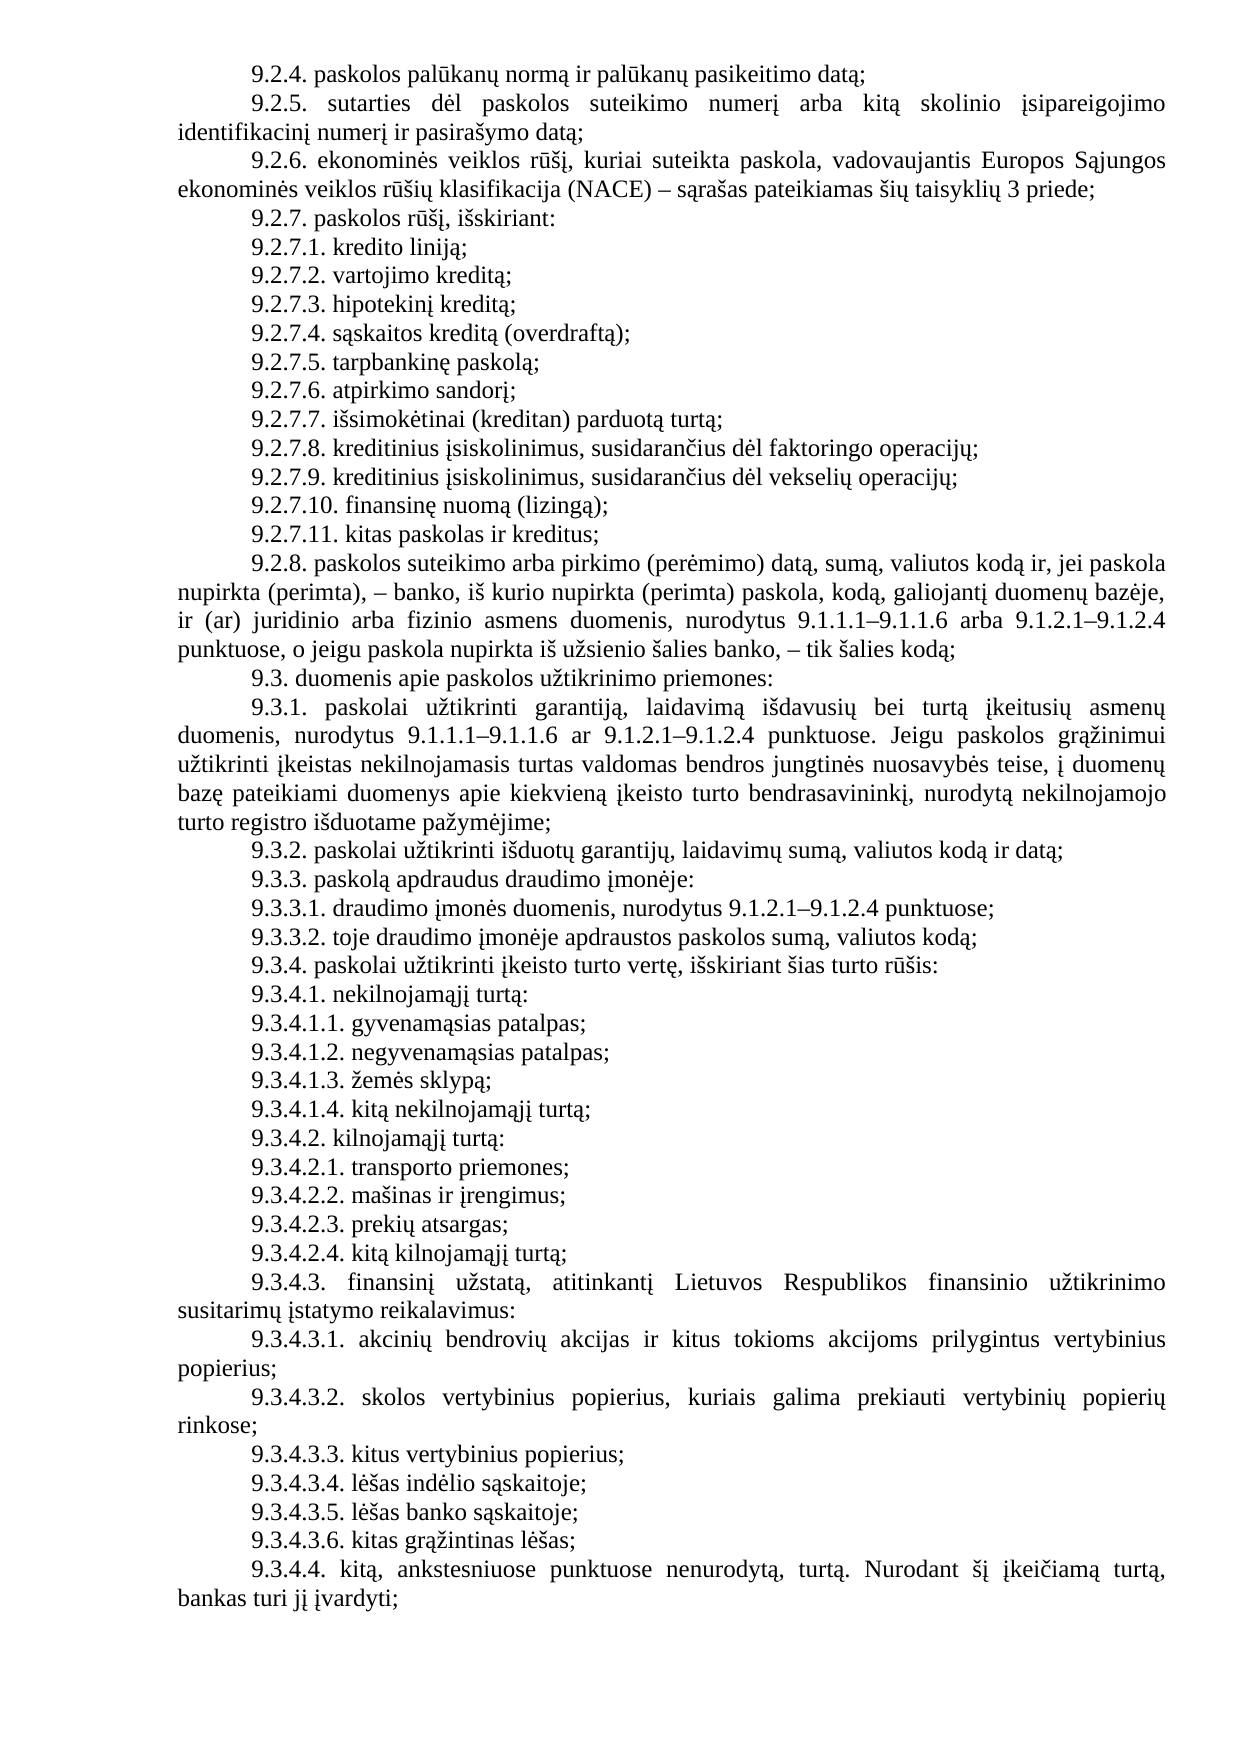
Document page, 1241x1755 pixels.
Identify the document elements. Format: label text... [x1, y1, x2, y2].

text 9.3.4.1.2. negyvenamąsias patalpas; [177, 1037, 1166, 1065]
text 9.3.4.2. kilnojamąjį turtą: [177, 1123, 1166, 1152]
text 9.2.7.5. tarpbankinę paskolą; [177, 347, 1166, 375]
text 9.3.2. paskolai užtikrinti išduotų garantijų, laidavimų sumą, valiutos kodą ir datą; [177, 835, 1166, 864]
text 9.3.4.2.3. prekių atsargas; [177, 1209, 1166, 1238]
text 9.2.7.4. sąskaitos kreditą (overdraftą); [177, 318, 1166, 347]
text 9.3.4.4. kitą, ankstesniuose punktuose nenurodytą, turtą. Nurodant šį įkeičiamą turtą, bankas turi jį įvardyti; [177, 1554, 1166, 1612]
text 9.3.4.1.4. kitą nekilnojamąjį turtą; [177, 1094, 1166, 1123]
text 9.3.4.1.1. gyvenamąsias patalpas; [177, 1008, 1166, 1037]
text 9.3.4.2.2. mašinas ir įrengimus; [177, 1180, 1166, 1209]
text 9.2.5. sutarties dėl paskolos suteikimo numerį arba kitą skolinio įsipareigojimo identifikacinį numerį ir pasirašymo datą; [177, 88, 1166, 145]
text 9.3.4.3.3. kitus vertybinius popierius; [177, 1439, 1166, 1468]
text 9.2.6. ekonominės veiklos rūšį, kuriai suteikta paskola, vadovaujantis Europos Sąjungos ekonominės veiklos rūšių klasifikacija (NACE) – sąrašas pateikiamas šių taisyklių 3 priede; [177, 145, 1166, 203]
text 9.2.7. paskolos rūšį, išskiriant: [177, 203, 1166, 232]
text 9.3.4.3.5. lėšas banko sąskaitoje; [177, 1497, 1166, 1525]
text 9.2.7.9. kreditinius įsiskolinimus, susidarančius dėl vekselių operacijų; [177, 462, 1166, 490]
text 9.3.4.2.1. transporto priemones; [177, 1152, 1166, 1180]
text 9.2.7.3. hipotekinį kreditą; [177, 289, 1166, 318]
text 9.2.8. paskolos suteikimo arba pirkimo (perėmimo) datą, sumą, valiutos kodą ir, jei paskola nupirkta (perimta), – banko, iš kurio nupirkta (perimta) paskola, kodą, galiojantį duomenų bazėje, ir (ar) juridinio arba fizinio asmens duomenis, nurodytus 9.1.1.1–9.1.1.6 arba 9.1.2.1–9.1.2.4 punktuose, o jeigu paskola nupirkta iš užsienio šalies banko, – tik šalies kodą; [177, 548, 1166, 663]
text 9.2.7.7. išsimokėtinai (kreditan) parduotą turtą; [177, 404, 1166, 433]
text 9.3.4.3.4. lėšas indėlio sąskaitoje; [177, 1468, 1166, 1497]
text 9.3.4.3.6. kitas grąžintinas lėšas; [177, 1525, 1166, 1554]
text 9.3.3. paskolą apdraudus draudimo įmonėje: [177, 864, 1166, 893]
text 9.3.3.1. draudimo įmonės duomenis, nurodytus 9.1.2.1–9.1.2.4 punktuose; [177, 893, 1166, 922]
text 9.2.7.2. vartojimo kreditą; [177, 260, 1166, 289]
text 9.3. duomenis apie paskolos užtikrinimo priemones: [177, 663, 1166, 692]
text 9.3.4.1. nekilnojamąjį turtą: [177, 979, 1166, 1008]
text 9.2.7.6. atpirkimo sandorį; [177, 375, 1166, 404]
text 9.3.4.3. finansinį užstatą, atitinkantį Lietuvos Respublikos finansinio užtikrinimo susitarimų įstatymo reikalavimus: [177, 1267, 1166, 1324]
text 9.2.7.10. finansinę nuomą (lizingą); [177, 490, 1166, 519]
text 9.3.4.2.4. kitą kilnojamąjį turtą; [177, 1238, 1166, 1267]
text 9.2.7.1. kredito liniją; [177, 232, 1166, 260]
text 9.3.1. paskolai užtikrinti garantiją, laidavimą išdavusių bei turtą įkeitusių asmenų duomenis, nurodytus 9.1.1.1–9.1.1.6 ar 9.1.2.1–9.1.2.4 punktuose. Jeigu paskolos grąžinimui užtikrinti įkeistas nekilnojamasis turtas valdomas bendros jungtinės nuosavybės teise, į duomenų bazę pateikiami duomenys apie kiekvieną įkeisto turto bendrasavininkį, nurodytą nekilnojamojo turto registro išduotame pažymėjime; [177, 692, 1166, 835]
text 9.2.7.8. kreditinius įsiskolinimus, susidarančius dėl faktoringo operacijų; [177, 433, 1166, 462]
text 9.2.4. paskolos palūkanų normą ir palūkanų pasikeitimo datą; [177, 59, 1166, 88]
text 9.3.4. paskolai užtikrinti įkeisto turto vertę, išskiriant šias turto rūšis: [177, 950, 1166, 979]
text 9.2.7.11. kitas paskolas ir kreditus; [177, 519, 1166, 548]
text 9.3.4.1.3. žemės sklypą; [177, 1065, 1166, 1094]
text 9.3.4.3.1. akcinių bendrovių akcijas ir kitus tokioms akcijoms prilygintus vertybinius popierius; [177, 1324, 1166, 1382]
text 9.3.4.3.2. skolos vertybinius popierius, kuriais galima prekiauti vertybinių popierių rinkose; [177, 1382, 1166, 1439]
text 9.3.3.2. toje draudimo įmonėje apdraustos paskolos sumą, valiutos kodą; [177, 922, 1166, 950]
